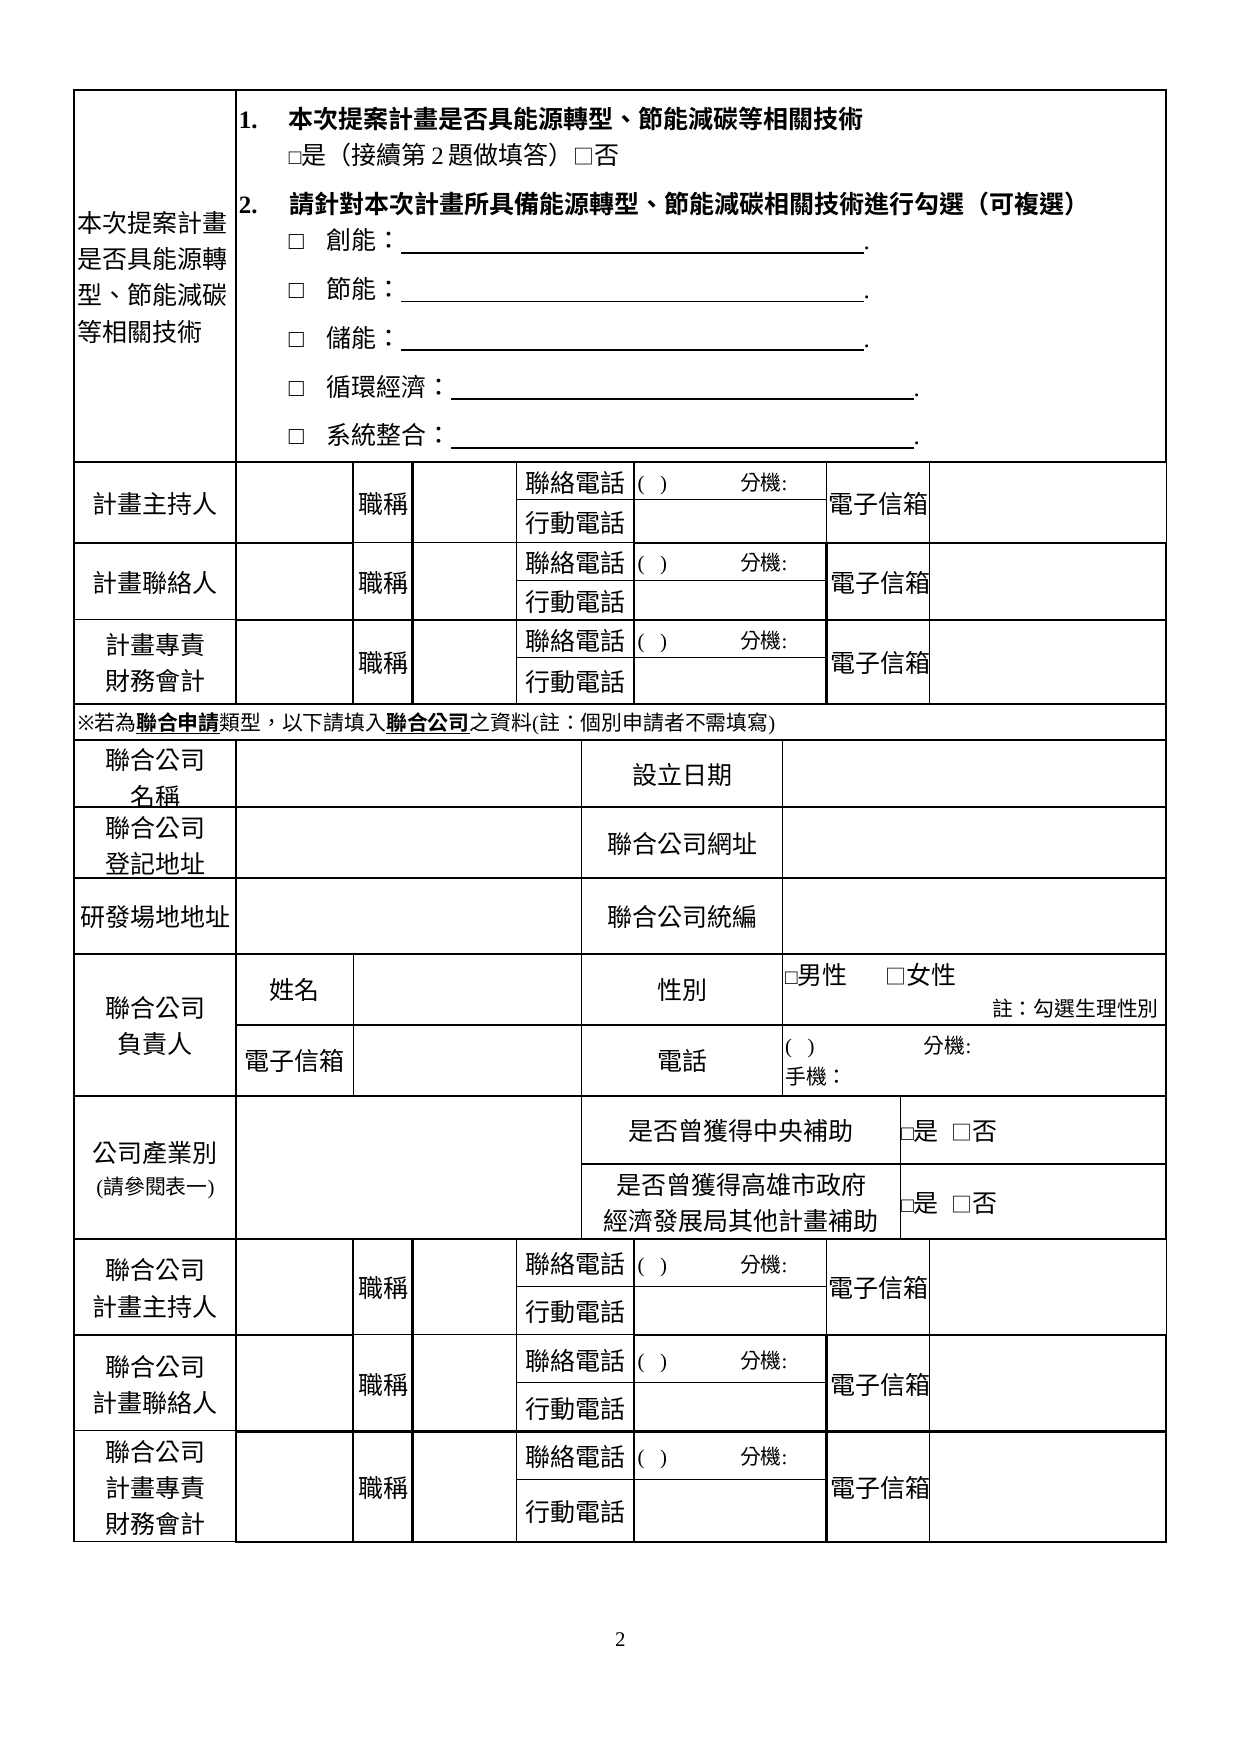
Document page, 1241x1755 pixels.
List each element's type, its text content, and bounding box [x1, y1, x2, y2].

table_cell 職稱 [354, 463, 411, 542]
table_cell ( ) 分機: [635, 621, 825, 657]
table_cell [414, 1240, 516, 1334]
table_cell [930, 1433, 1165, 1541]
table_cell 研發場地地址 [75, 879, 235, 952]
table_cell [237, 1240, 352, 1334]
table_cell [414, 1335, 516, 1430]
table_cell 電話 [582, 1026, 782, 1094]
table_cell ※若為聯合申請類型，以下請填入聯合公司之資料(註：個別申請者不需填寫) [75, 705, 1165, 739]
table_cell 職稱 [354, 543, 411, 619]
table_cell [635, 1287, 826, 1334]
table_cell 電子信箱 [828, 1433, 929, 1541]
table_cell [783, 808, 1165, 877]
table_cell [354, 955, 581, 1023]
table_cell [237, 1336, 352, 1430]
table_cell 職稱 [354, 1433, 411, 1541]
table_cell □是 □否 [901, 1165, 1165, 1238]
table_cell ( ) 分機: [635, 463, 826, 499]
table_cell [354, 1026, 581, 1094]
table_cell 設立日期 [582, 741, 782, 806]
table_cell 姓名 [237, 955, 353, 1023]
table_cell [930, 463, 1166, 542]
table_cell 計畫聯絡人 [75, 544, 235, 619]
table_cell 電子信箱 [828, 621, 929, 703]
table_cell 職稱 [354, 1240, 411, 1334]
table_cell ( ) 分機: [635, 1336, 825, 1382]
table_cell [414, 1433, 516, 1541]
table_cell 本次提案計畫是否具能源轉型、節能減碳等相關技術 □是（接續第2題做填答）□否 請針對本次計畫所具備能源轉型、節能減碳相關技術進行勾選（可複選） 創能： . 節能： . 儲能： . 循環經濟： . 系統整合： . 其他： . [237, 91, 1165, 461]
table_cell 聯合公司統編 [582, 879, 782, 952]
table_cell □男性 □女性 註：勾選生理性別 [783, 955, 1165, 1023]
table_cell [930, 621, 1165, 703]
table_cell 電子信箱 [827, 1240, 929, 1334]
table_cell [783, 879, 1165, 952]
table_cell 聯絡電話 [517, 1433, 633, 1478]
table_cell 聯絡電話 [517, 463, 633, 499]
table_cell ( ) 分機: 手機： [783, 1026, 1165, 1094]
table_cell 行動電話 [517, 1287, 633, 1334]
table_cell 聯合公司 計畫專責 財務會計 [75, 1431, 235, 1541]
table_cell [930, 544, 1165, 619]
table_cell 是否曾獲得中央補助 [582, 1097, 900, 1163]
table_cell [414, 543, 516, 619]
table_cell [414, 621, 516, 703]
table_cell [237, 808, 581, 877]
table_cell 聯絡電話 [517, 1335, 633, 1382]
table_cell 電子信箱 [828, 1336, 929, 1430]
table_cell [237, 621, 352, 703]
table_cell 聯合公司 負責人 [75, 955, 235, 1094]
table_cell [237, 544, 352, 619]
table_cell 電子信箱 [828, 544, 929, 619]
table_cell [414, 463, 516, 542]
table_cell [237, 1097, 581, 1238]
table_cell [237, 463, 352, 542]
table_cell [635, 658, 825, 703]
table_cell 聯絡電話 [517, 543, 633, 580]
table_cell 行動電話 [517, 658, 633, 703]
table_cell 職稱 [354, 621, 411, 703]
table_cell [635, 581, 825, 619]
table_cell [930, 1336, 1165, 1430]
table_cell □是 □否 [901, 1097, 1165, 1163]
table_cell 電子信箱 [827, 463, 929, 542]
table_cell ( ) 分機: [635, 1433, 825, 1478]
table_cell [237, 741, 581, 806]
table_cell 聯合公司網址 [582, 808, 782, 877]
table_cell 本次提案計畫是否具能源轉型、節能減碳等相關技術 [75, 91, 235, 461]
table_cell 計畫專責 財務會計 [75, 620, 235, 703]
table_cell 聯合公司 計畫主持人 [75, 1240, 235, 1334]
table_cell 計畫主持人 [75, 463, 235, 542]
table_cell 聯合公司 登記地址 [75, 808, 235, 877]
table_cell [635, 500, 826, 542]
table_cell 職稱 [354, 1335, 411, 1430]
table_cell 性別 [582, 955, 782, 1023]
table_cell 聯合公司 計畫聯絡人 [75, 1336, 235, 1430]
table_cell 聯合公司 名稱 [75, 741, 235, 806]
table_cell 行動電話 [517, 581, 633, 619]
table_cell 聯絡電話 [517, 1240, 633, 1286]
table_cell [237, 1433, 352, 1541]
table_cell 行動電話 [517, 1480, 633, 1541]
table_cell 電子信箱 [237, 1026, 353, 1094]
table_cell [635, 1383, 825, 1430]
table_cell [783, 741, 1165, 806]
table_cell [930, 1240, 1166, 1334]
table_cell 公司產業別 (請參閱表一) [75, 1097, 235, 1238]
table_cell [635, 1480, 825, 1541]
table_cell 聯絡電話 [517, 621, 633, 657]
table_cell 行動電話 [517, 1383, 633, 1430]
table_cell 是否曾獲得高雄市政府 經濟發展局其他計畫補助 [582, 1165, 900, 1238]
table_cell [237, 879, 581, 952]
table_cell ( ) 分機: [635, 544, 825, 580]
table_cell 行動電話 [517, 500, 633, 542]
table_cell ( ) 分機: [635, 1240, 826, 1286]
